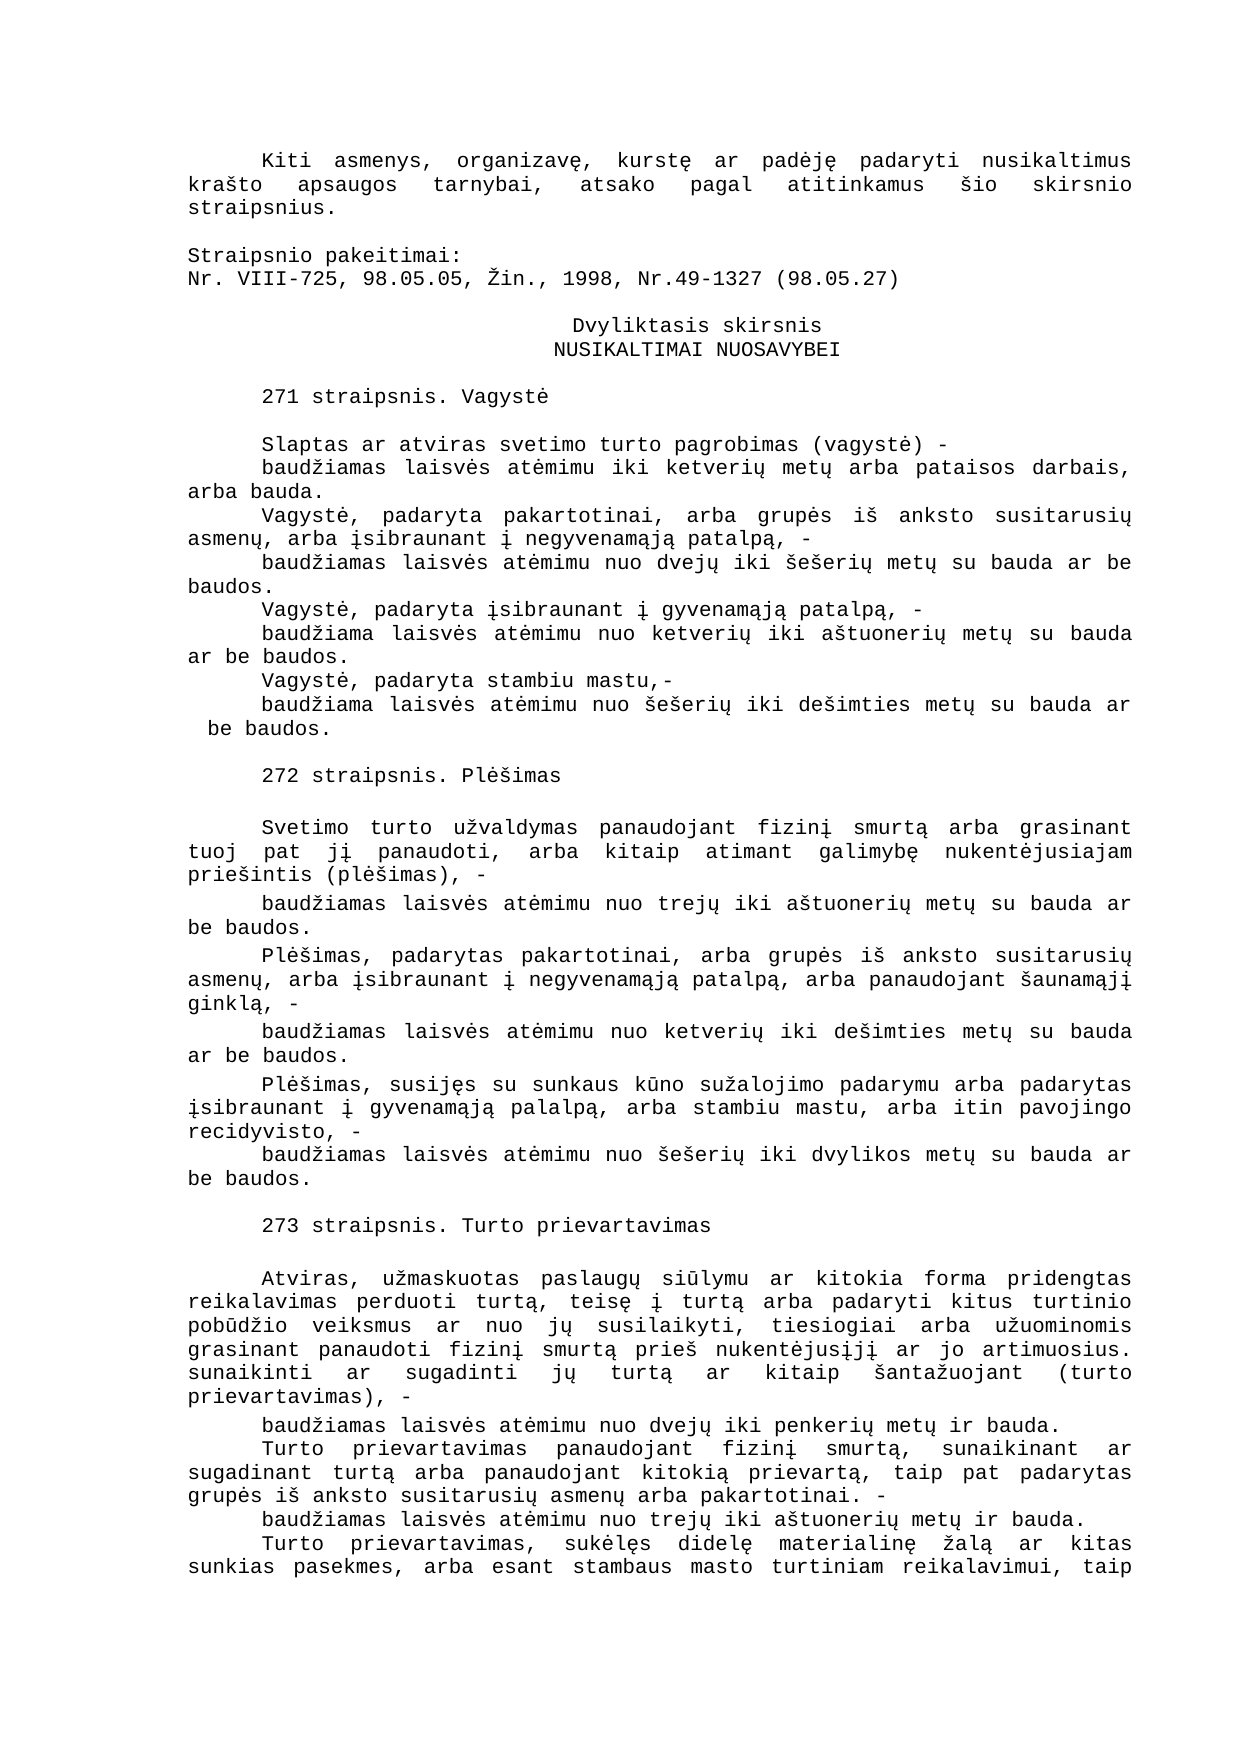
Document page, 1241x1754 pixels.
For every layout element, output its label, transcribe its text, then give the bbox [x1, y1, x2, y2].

text Vagystė, padaryta pakartotinai, arba grupės iš anksto susitarusių asmenų, arba įsibraunant į negyvenamąją patalpą, - [187, 505, 1132, 552]
text Straipsnio pakeitimai: [187, 244, 1132, 268]
text Plėšimas, susijęs su sunkaus kūno sužalojimo padarymu arba padarytas įsibraunant į gyvenamąją palalpą, arba stambiu mastu, arba itin pavojingo recidyvisto, - [187, 1073, 1132, 1144]
text Dvyliktasis skirsnis [187, 316, 1132, 339]
text 271 straipsnis. Vagystė [206, 386, 1132, 410]
text baudžiamas laisvės atėmimu nuo trejų iki aštuonerių metų ir bauda. [187, 1509, 1132, 1533]
text Svetimo turto užvaldymas panaudojant fizinį smurtą arba grasinant tuoj pat jį panaudoti, arba kitaip atimant galimybę nukentėjusiajam priešintis (plėšimas), - [187, 817, 1132, 888]
text Atviras, užmaskuotas paslaugų siūlymu ar kitokia forma pridengtas reikalavimas perduoti turtą, teisę į turtą arba padaryti kitus turtinio pobūdžio veiksmus ar nuo jų susilaikyti, tiesiogiai arba užuominomis grasinant panaudoti fizinį smurtą prieš nukentėjusįjį ar jo artimuosius. sunaikinti ar sugadinti jų turtą ar kitaip šantažuojant (turto prievartavimas), - [187, 1268, 1132, 1409]
text Vagystė, padaryta stambiu mastu,- [207, 670, 1132, 694]
text baudžiamas laisvės atėmimu nuo dvejų iki penkerių metų ir bauda. [187, 1414, 1132, 1438]
text NUSIKALTIMAI NUOSAVYBEI [187, 339, 1132, 363]
text baudžiamas laisvės atėmimu nuo dvejų iki šešerių metų su bauda ar be baudos. [187, 552, 1132, 599]
text Slaptas ar atviras svetimo turto pagrobimas (vagystė) - [187, 434, 1132, 457]
text Vagystė, padaryta įsibraunant į gyvenamąją patalpą, - [187, 599, 1132, 623]
text baudžiamas laisvės atėmimu nuo trejų iki aštuonerių metų su bauda ar be baudos. [187, 893, 1132, 940]
text Turto prievartavimas panaudojant fizinį smurtą, sunaikinant ar sugadinant turtą arba panaudojant kitokią prievartą, taip pat padarytas grupės iš anksto susitarusių asmenų arba pakartotinai. - [187, 1438, 1132, 1509]
text baudžiama laisvės atėmimu nuo ketverių iki aštuonerių metų su bauda ar be baudos. [187, 623, 1132, 670]
text baudžiamas laisvės atėmimu nuo ketverių iki dešimties metų su bauda ar be baudos. [187, 1021, 1132, 1068]
text 273 straipsnis. Turto prievartavimas [206, 1215, 1132, 1239]
text baudžiamas laisvės atėmimu nuo šešerių iki dvylikos metų su bauda ar be baudos. [187, 1144, 1132, 1192]
text Kiti asmenys, organizavę, kurstę ar padėję padaryti nusikaltimus krašto apsaugos tarnybai, atsako pagal atitinkamus šio skirsnio straipsnius. [187, 150, 1132, 221]
text Plėšimas, padarytas pakartotinai, arba grupės iš anksto susitarusių asmenų, arba įsibraunant į negyvenamąją patalpą, arba panaudojant šaunamąjį ginklą, - [187, 945, 1132, 1016]
text 272 straipsnis. Plėšimas [208, 765, 1132, 788]
text Turto prievartavimas, sukėlęs didelę materialinę žalą ar kitas sunkias pasekmes, arba esant stambaus masto turtiniam reikalavimui, taip [187, 1533, 1132, 1580]
text baudžiama laisvės atėmimu nuo šešerių iki dešimties metų su bauda ar be baudos. [207, 694, 1132, 741]
text Nr. VIII-725, 98.05.05, Žin., 1998, Nr.49-1327 (98.05.27) [187, 268, 1053, 292]
text baudžiamas laisvės atėmimu iki ketverių metų arba pataisos darbais, arba bauda. [187, 457, 1132, 505]
